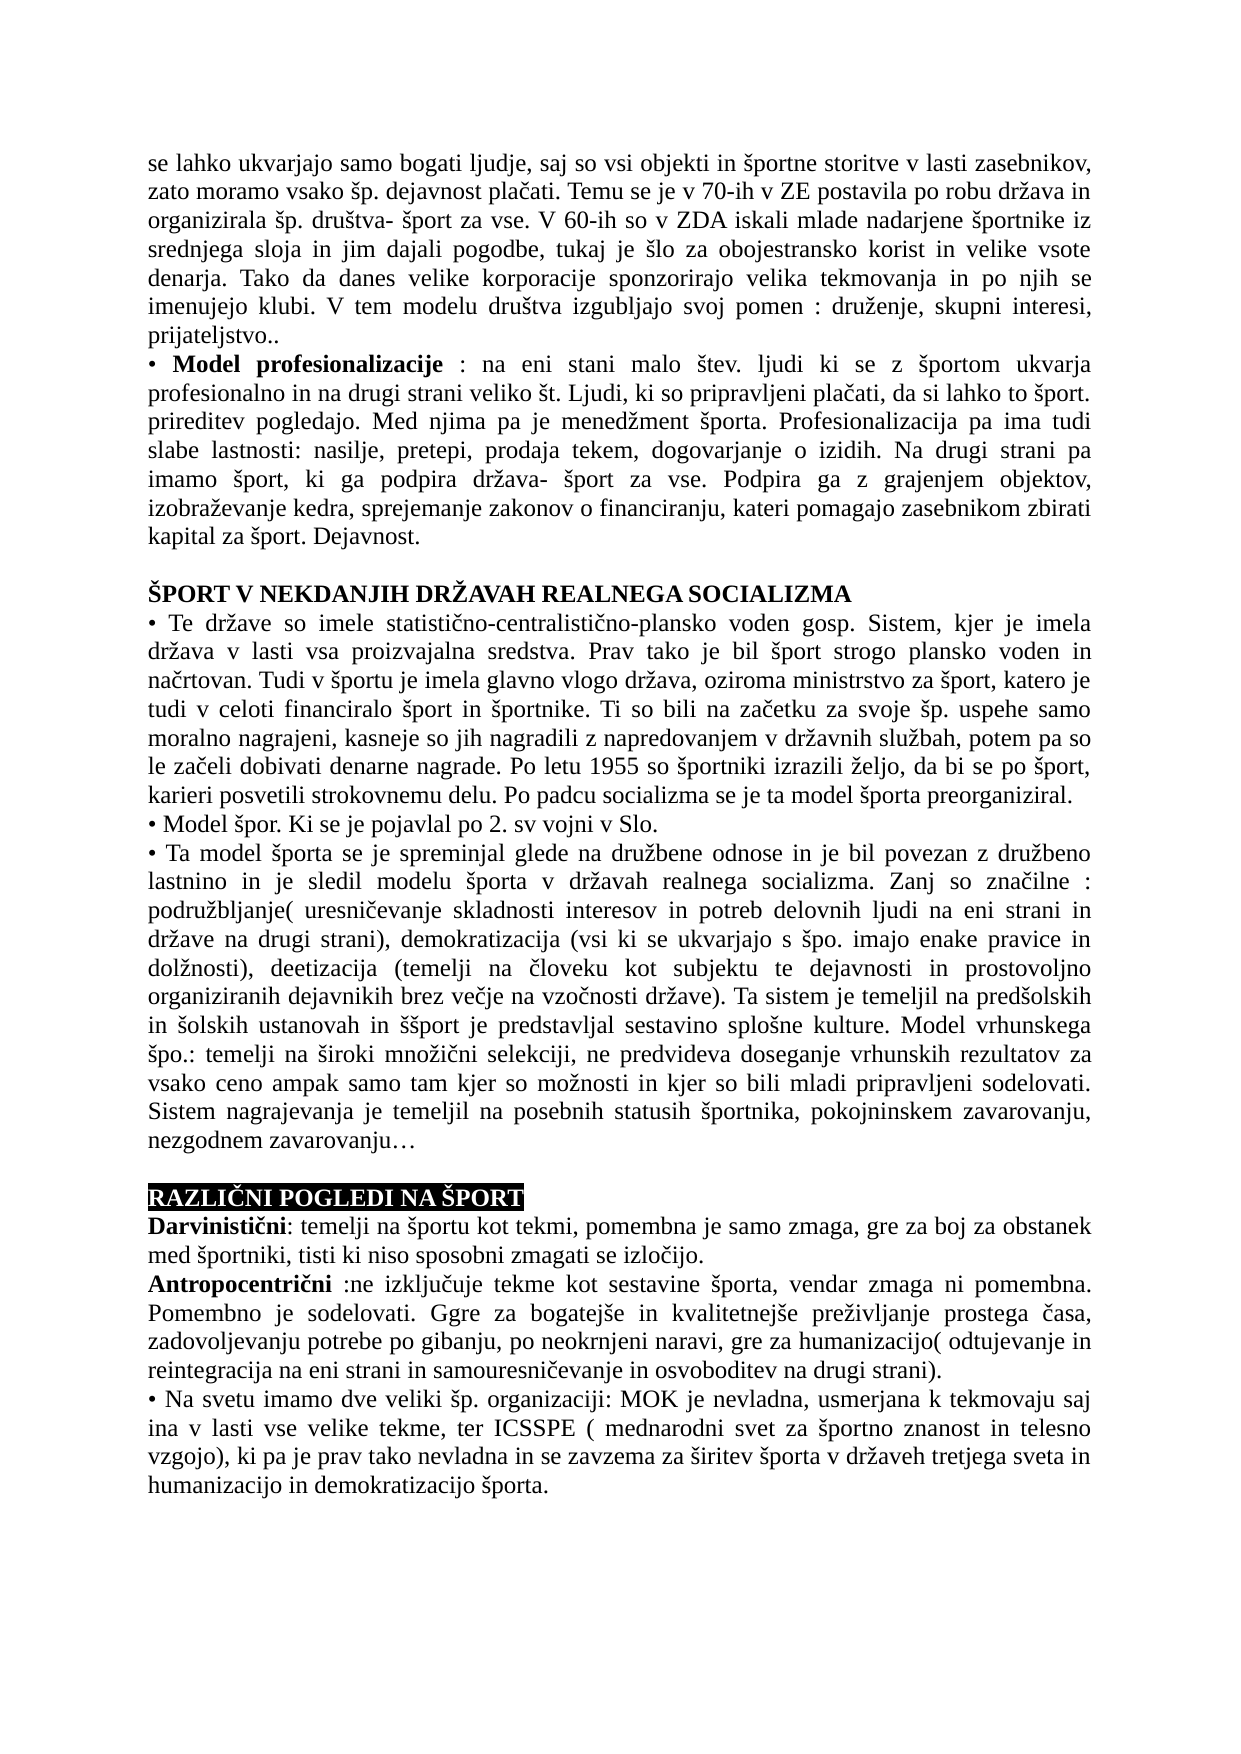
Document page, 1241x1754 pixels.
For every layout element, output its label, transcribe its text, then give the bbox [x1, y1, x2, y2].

text • Model špor. Ki se je pojavlal po 2. sv vojni v Slo. [148, 809, 1093, 838]
text • Te države so imele statistično-centralistično-plansko voden gosp. Sistem, kjer je imela država v lasti vsa proizvajalna sredstva. Prav tako je bil šport strogo plansko voden in načrtovan. Tudi v športu je imela glavno vlogo država, oziroma ministrstvo za šport, katero je tudi v celoti financiralo šport in športnike. Ti so bili na začetku za svoje šp. uspehe samo moralno nagrajeni, kasneje so jih nagradili z napredovanjem v državnih službah, potem pa so le začeli dobivati denarne nagrade. Po letu 1955 so športniki izrazili željo, da bi se po šport, karieri posvetili strokovnemu delu. Po padcu socializma se je ta model športa preorganiziral. [148, 608, 1093, 809]
text • Model profesionalizacije : na eni stani malo štev. ljudi ki se z športom ukvarja profesionalno in na drugi strani veliko št. Ljudi, ki so pripravljeni plačati, da si lahko to šport. prireditev pogledajo. Med njima pa je menedžment športa. Profesionalizacija pa ima tudi slabe lastnosti: nasilje, pretepi, prodaja tekem, dogovarjanje o izidih. Na drugi strani pa imamo šport, ki ga podpira država- šport za vse. Podpira ga z grajenjem objektov, izobraževanje kedra, sprejemanje zakonov o financiranju, kateri pomagajo zasebnikom zbirati kapital za šport. Dejavnost. [148, 349, 1093, 550]
text • Ta model športa se je spreminjal glede na družbene odnose in je bil povezan z družbeno lastnino in je sledil modelu športa v državah realnega socializma. Zanj so značilne : podružbljanje( uresničevanje skladnosti interesov in potreb delovnih ljudi na eni strani in države na drugi strani), demokratizacija (vsi ki se ukvarjajo s špo. imajo enake pravice in dolžnosti), deetizacija (temelji na človeku kot subjektu te dejavnosti in prostovoljno organiziranih dejavnikih brez večje na vzočnosti države). Ta sistem je temeljil na predšolskih in šolskih ustanovah in ššport je predstavljal sestavino splošne kulture. Model vrhunskega špo.: temelji na široki množični selekciji, ne predvideva doseganje vrhunskih rezultatov za vsako ceno ampak samo tam kjer so možnosti in kjer so bili mladi pripravljeni sodelovati. Sistem nagrajevanja je temeljil na posebnih statusih športnika, pokojninskem zavarovanju, nezgodnem zavarovanju… [148, 838, 1093, 1154]
text Antropocentrični :ne izključuje tekme kot sestavine športa, vendar zmaga ni pomembna. Pomembno je sodelovati. Ggre za bogatejše in kvalitetnejše preživljanje prostega časa, zadovoljevanju potrebe po gibanju, po neokrnjeni naravi, gre za humanizacijo( odtujevanje in reintegracija na eni strani in samouresničevanje in osvoboditev na drugi strani). [148, 1269, 1093, 1384]
text ŠPORT V NEKDANJIH DRŽAVAH REALNEGA SOCIALIZMA [148, 579, 1093, 608]
text • Na svetu imamo dve veliki šp. organizaciji: MOK je nevladna, usmerjana k tekmovaju saj ina v lasti vse velike tekme, ter ICSSPE ( mednarodni svet za športno znanost in telesno vzgojo), ki pa je prav tako nevladna in se zavzema za širitev športa v državeh tretjega sveta in humanizacijo in demokratizacijo športa. [148, 1384, 1093, 1499]
text se lahko ukvarjajo samo bogati ljudje, saj so vsi objekti in športne storitve v lasti zasebnikov, zato moramo vsako šp. dejavnost plačati. Temu se je v 70-ih v ZE postavila po robu država in organizirala šp. društva- šport za vse. V 60-ih so v ZDA iskali mlade nadarjene športnike iz srednjega sloja in jim dajali pogodbe, tukaj je šlo za obojestransko korist in velike vsote denarja. Tako da danes velike korporacije sponzorirajo velika tekmovanja in po njih se imenujejo klubi. V tem modelu društva izgubljajo svoj pomen : druženje, skupni interesi, prijateljstvo.. [148, 148, 1093, 349]
text RAZLIČNI POGLEDI NA ŠPORT [148, 1183, 1093, 1211]
text Darvinistični: temelji na športu kot tekmi, pomembna je samo zmaga, gre za boj za obstanek med športniki, tisti ki niso sposobni zmagati se izločijo. [148, 1211, 1093, 1269]
